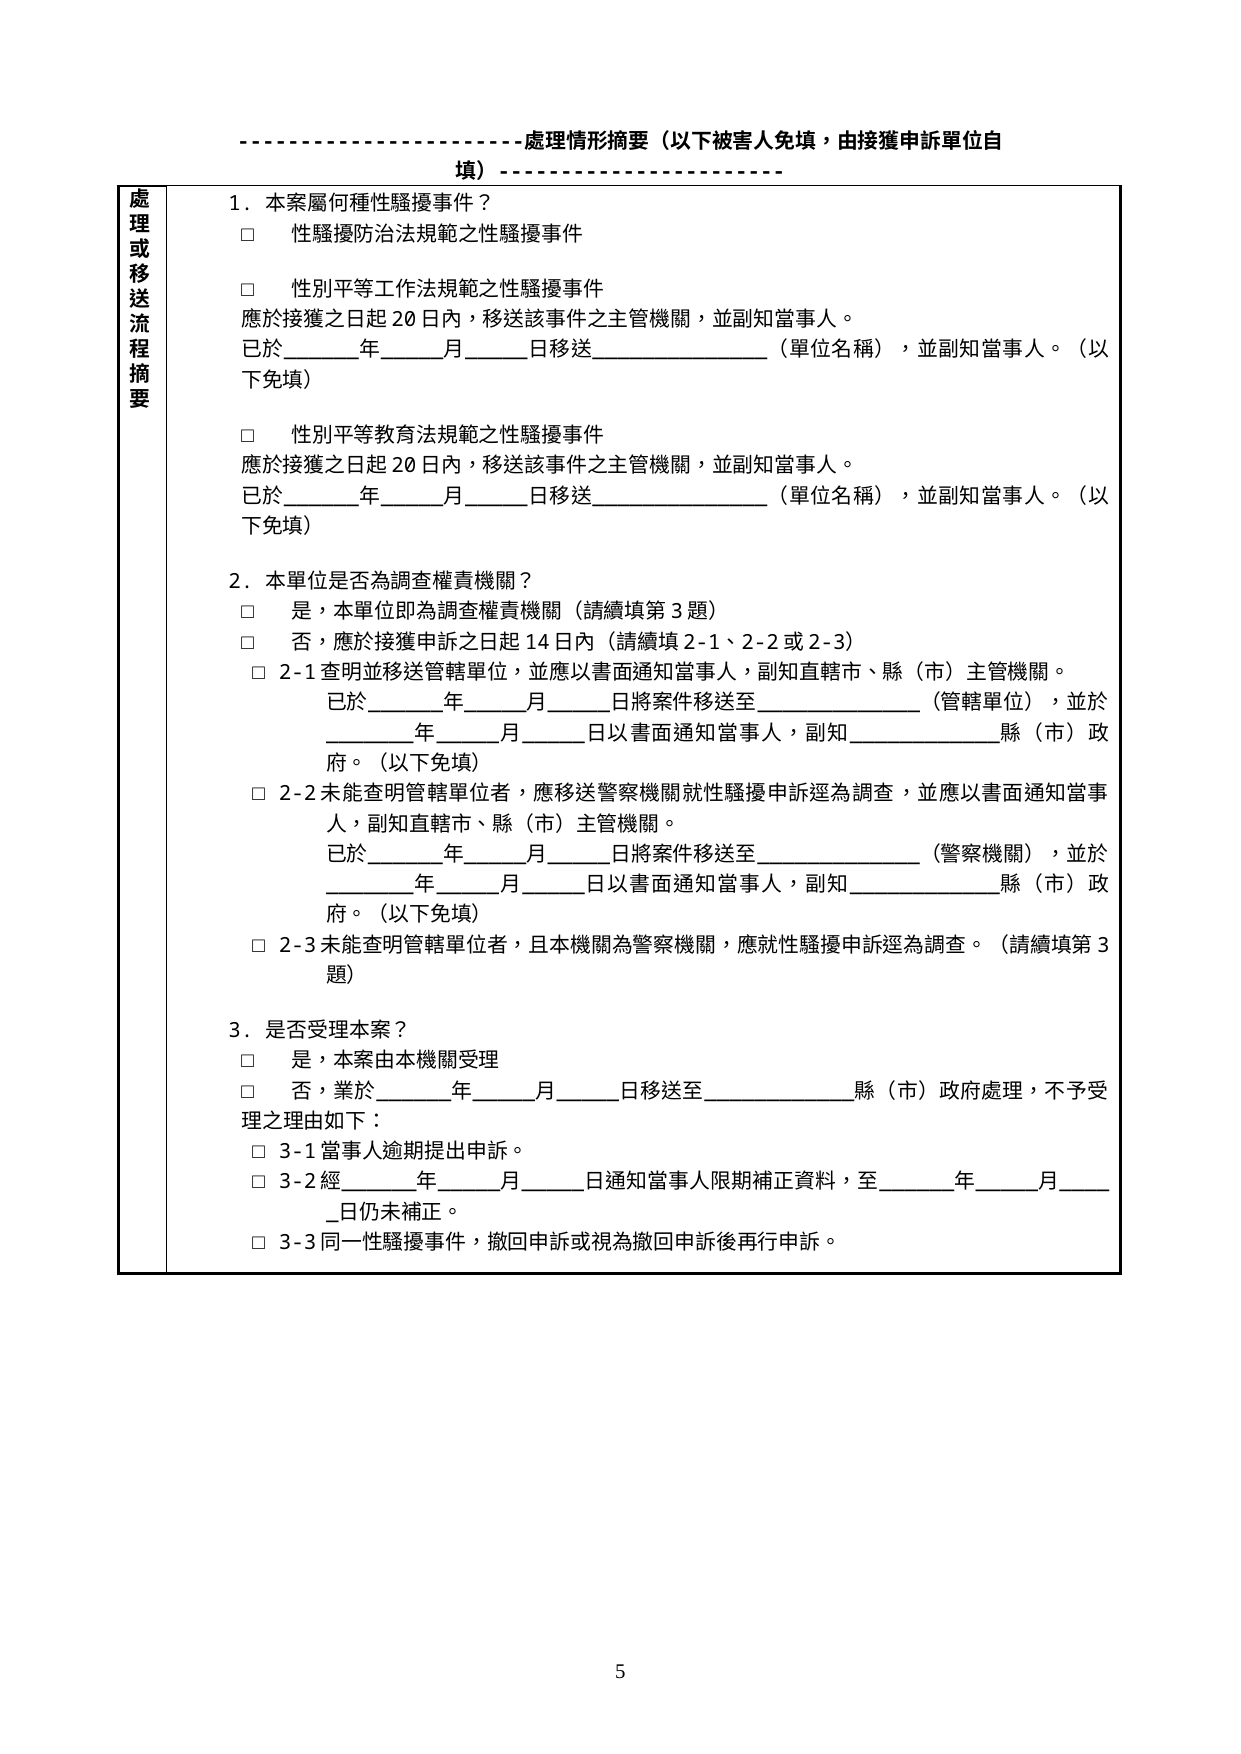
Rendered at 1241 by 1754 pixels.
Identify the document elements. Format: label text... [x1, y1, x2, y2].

table_header 本案屬何種性騷擾事件？ 性騷擾防治法規範之性騷擾事件 性別平等工作法規範之性騷擾事件 應於接獲之日起20日內，移送該事件之主管機關，並副知當事人。 已於______年_____月_____日移送______________（單位名稱），並副知當事人。（以下免填） 性別平等教育法規範之性騷擾事件 應於接獲之日起20日內，移送該事件之主管機關，並副知當事人。 已於______年_____月_____日移送______________（單位名稱），並副知當事人。（以下免填） 本單位是否為調查權責機關？ 是，本單位即為調查權責機關（請續填第3題） 否，應於接獲申訴之日起14日內（請續填2-1、2-2或2-3） 2-1查明並移送管轄單位，並應以書面通知當事人，副知直轄市、縣（市）主管機關。 已於______年_____月_____日將案件移送至_____________（管轄單位），並於_______年_____月_____日以書面通知當事人，副知____________縣（市）政府。（以下免填） 2-2未能查明管轄單位者，應移送警察機關就性騷擾申訴逕為調查，並應以書面通知當事人，副知直轄市、縣（市）主管機關。 已於______年_____月_____日將案件移送至_____________（警察機關），並於_______年_____月_____日以書面通知當事人，副知____________縣（市）政府。（以下免填） 2-3未能查明管轄單位者，且本機關為警察機關，應就性騷擾申訴逕為調查。（請續填第3題） 是否受理本案？ 是，本案由本機關受理 否，業於______年_____月_____日移送至____________縣（市）政府處理，不予受理之理由如下： 3-1當事人逾期提出申訴。 3-2經______年_____月_____日通知當事人限期補正資料，至______年_____月_____日仍未補正。 3-3同一性騷擾事件，撤回申訴或視為撤回申訴後再行申訴。 [167, 186, 1119, 1272]
table_header 處理或移送流程摘要 [120, 187, 166, 1272]
text -----------------------處理情形摘要（以下被害人免填，由接獲申訴單位自填）----------------------- [118, 124, 1122, 185]
